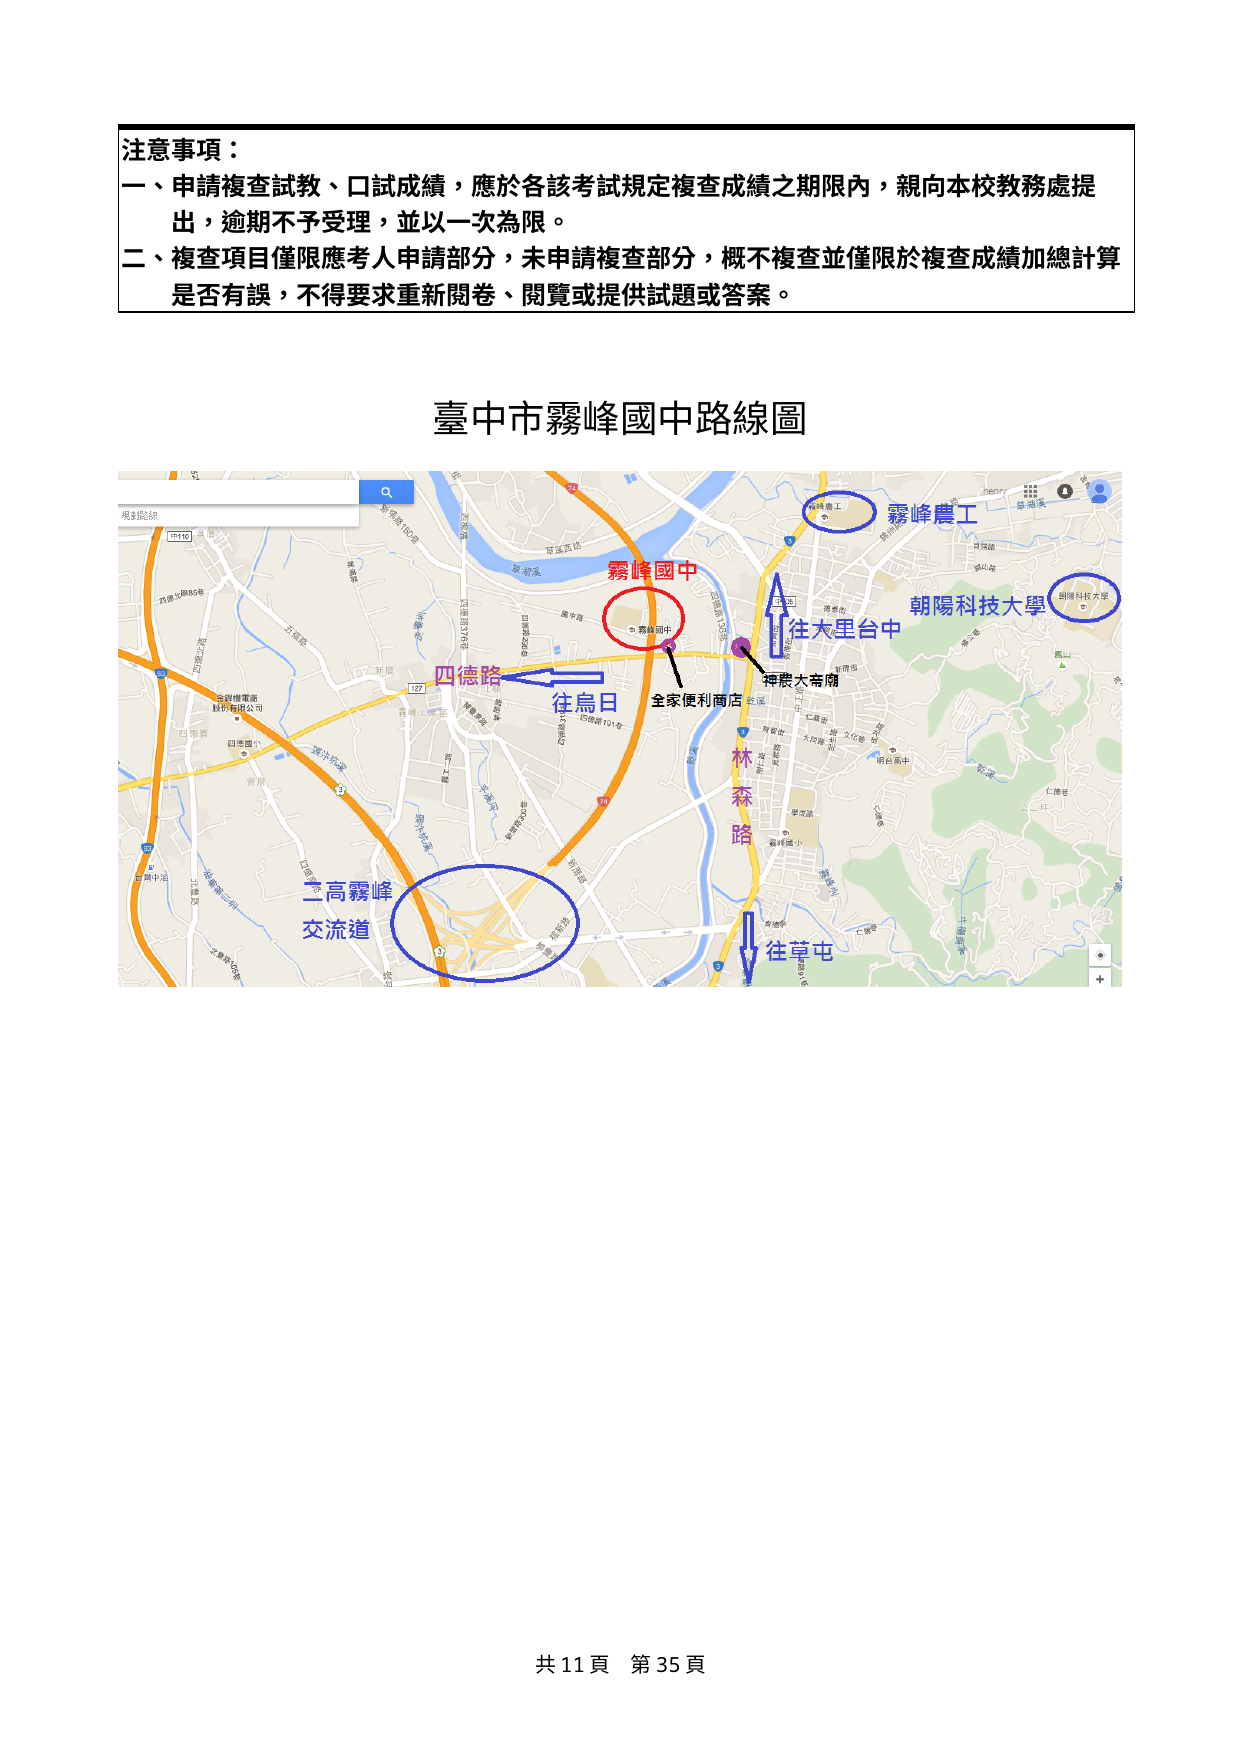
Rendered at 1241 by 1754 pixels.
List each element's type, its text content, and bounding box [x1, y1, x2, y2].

text 臺中市霧峰國中路線圖 [118, 375, 1122, 437]
table_cell 注意事項： 一、申請複查試教、口試成績，應於各該考試規定複查成績之期限內，親向本校教務處提出，逾期不予受理，並以一次為限。 二、複查項目僅限應考人申請部分，未申請複查部分，概不複查並僅限於複查成績加總計算是否有誤，不得要求重新閱卷、閱覽或提供試題或答案。 [119, 130, 1134, 311]
